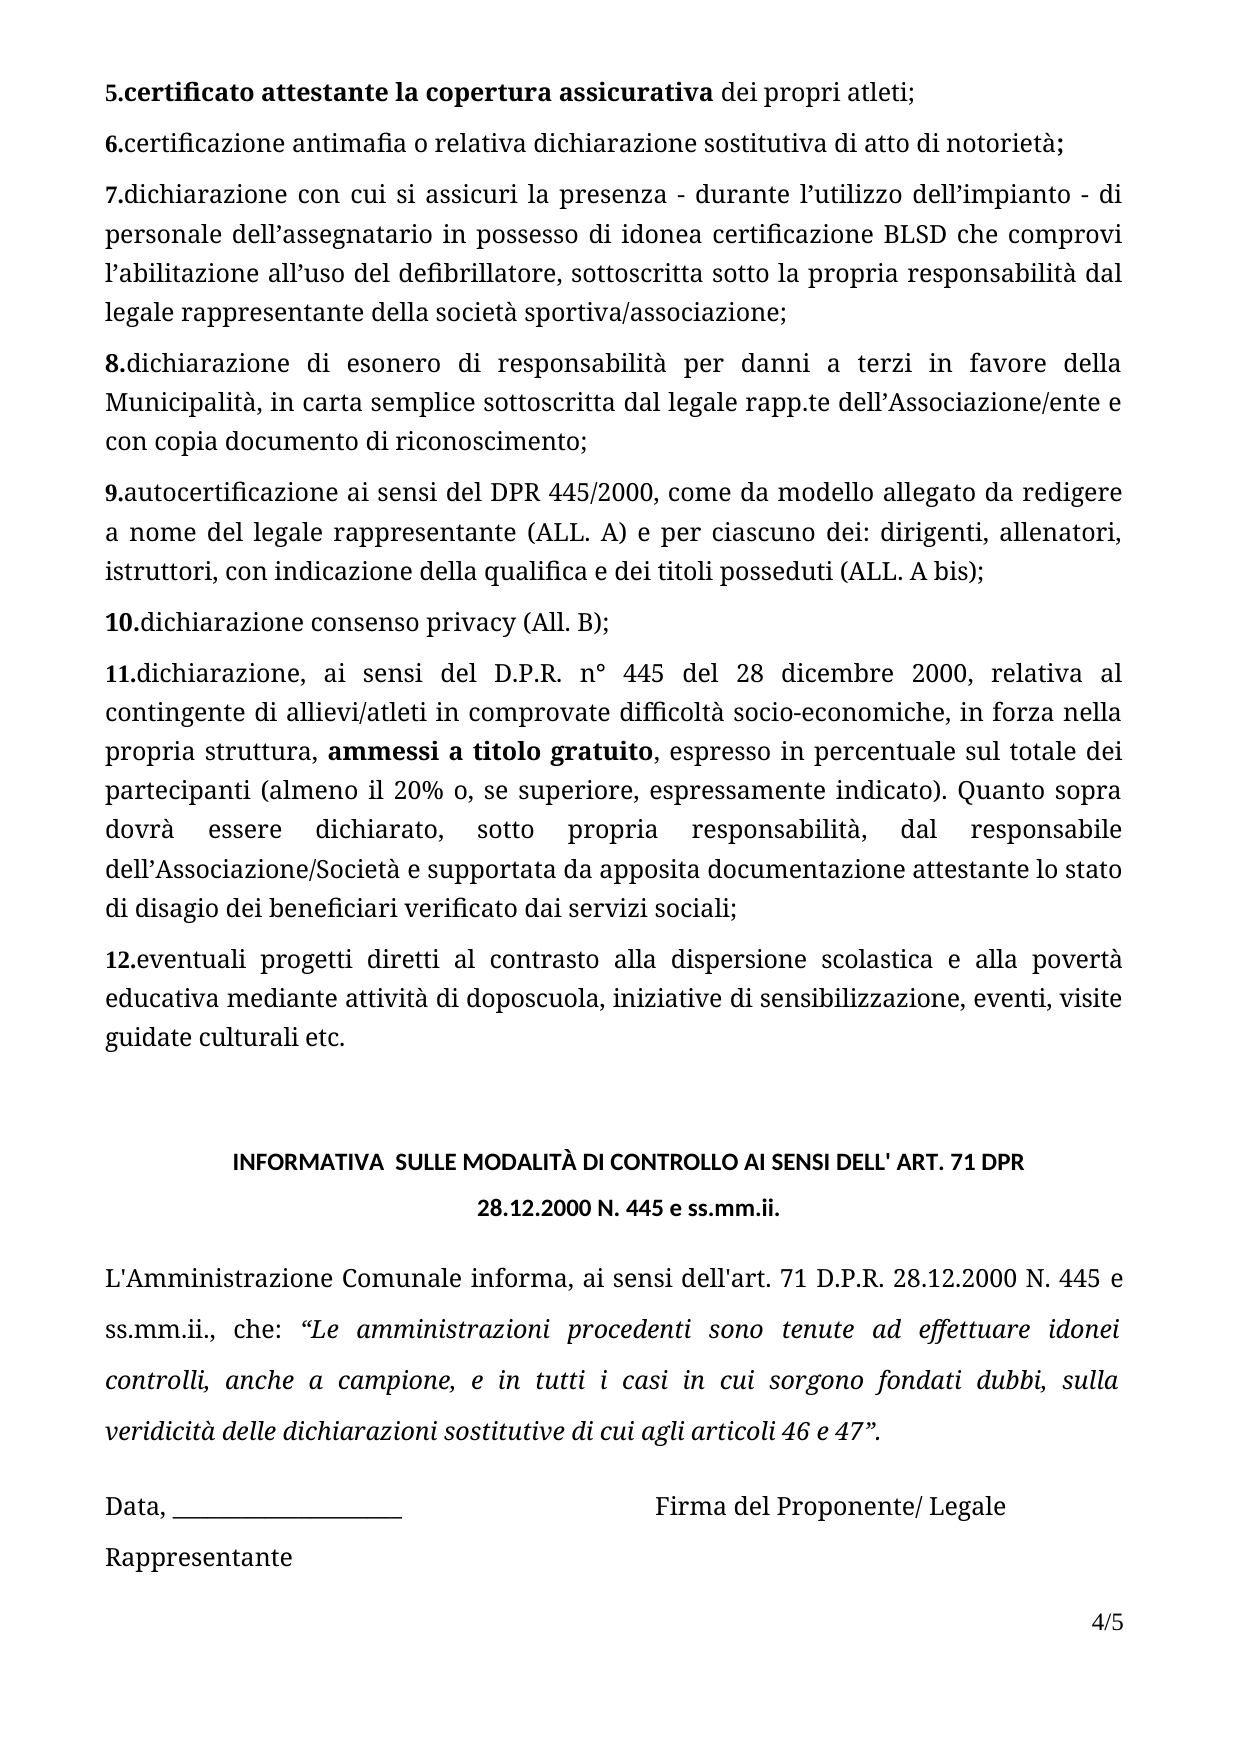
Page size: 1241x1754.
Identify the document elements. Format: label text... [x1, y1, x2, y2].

list autocertificazione ai sensi del DPR 445/2000, come da modello allegato da redigere a nome del legale rappresentante (ALL. A) e per ciascuno dei: dirigenti, allenatori, istruttori, con indicazione della qualifica e dei titoli posseduti (ALL. A bis); [105, 475, 1123, 587]
list dichiarazione, ai sensi del D.P.R. n° 445 del 28 dicembre 2000, relativa al contingente di allievi/atleti in comprovate difficoltà socio-economiche, in forza nella propria struttura, ammessi a titolo gratuito, espresso in percentuale sul totale dei partecipanti (almeno il 20% o, se superiore, espressamente indicato). Quanto sopra dovrà essere dichiarato, sotto propria responsabilità, dal responsabile dell’Associazione/Società e supportata da apposita documentazione attestante lo stato di disagio dei beneficiari verificato dai servizi sociali; [105, 655, 1123, 924]
text L'Amministrazione Comunale informa, ai sensi dell'art. 71 D.P.R. 28.12.2000 N. 445 e ss.mm.ii., che: “Le amministrazioni procedenti sono tenute ad effettuare idonei controlli, anche a campione, e in tutti i casi in cui sorgono fondati dubbi, sulla veridicità delle dichiarazioni sostitutive di cui agli articoli 46 e 47”. [105, 1261, 1123, 1448]
text Data, ____________________ Firma del Proponente/ Legale Rappresentante [105, 1489, 1123, 1574]
list certificazione antimafia o relativa dichiarazione sostitutiva di atto di notorietà; [105, 126, 1123, 160]
list certificato attestante la copertura assicurativa dei propri atleti; [105, 75, 1123, 109]
text INFORMATIVA SULLE MODALITÀ DI CONTROLLO AI SENSI DELL' ART. 71 DPR 28.12.2000 N. 445 e ss.mm.ii. [205, 1146, 1053, 1222]
list dichiarazione di esonero di responsabilità per danni a terzi in favore della Municipalità, in carta semplice sottoscritta dal legale rapp.te dell’Associazione/ente e con copia documento di riconoscimento; [105, 346, 1123, 458]
list eventuali progetti diretti al contrasto alla dispersione scolastica e alla povertà educativa mediante attività di doposcuola, iniziative di sensibilizzazione, eventi, visite guidate culturali etc. [105, 941, 1123, 1054]
list dichiarazione con cui si assicuri la presenza - durante l’utilizzo dell’impianto - di personale dell’assegnatario in possesso di idonea certificazione BLSD che comprovi l’abilitazione all’uso del defibrillatore, sottoscritta sotto la propria responsabilità dal legale rappresentante della società sportiva/associazione; [105, 177, 1123, 329]
list dichiarazione consenso privacy (All. B); [105, 604, 1123, 638]
